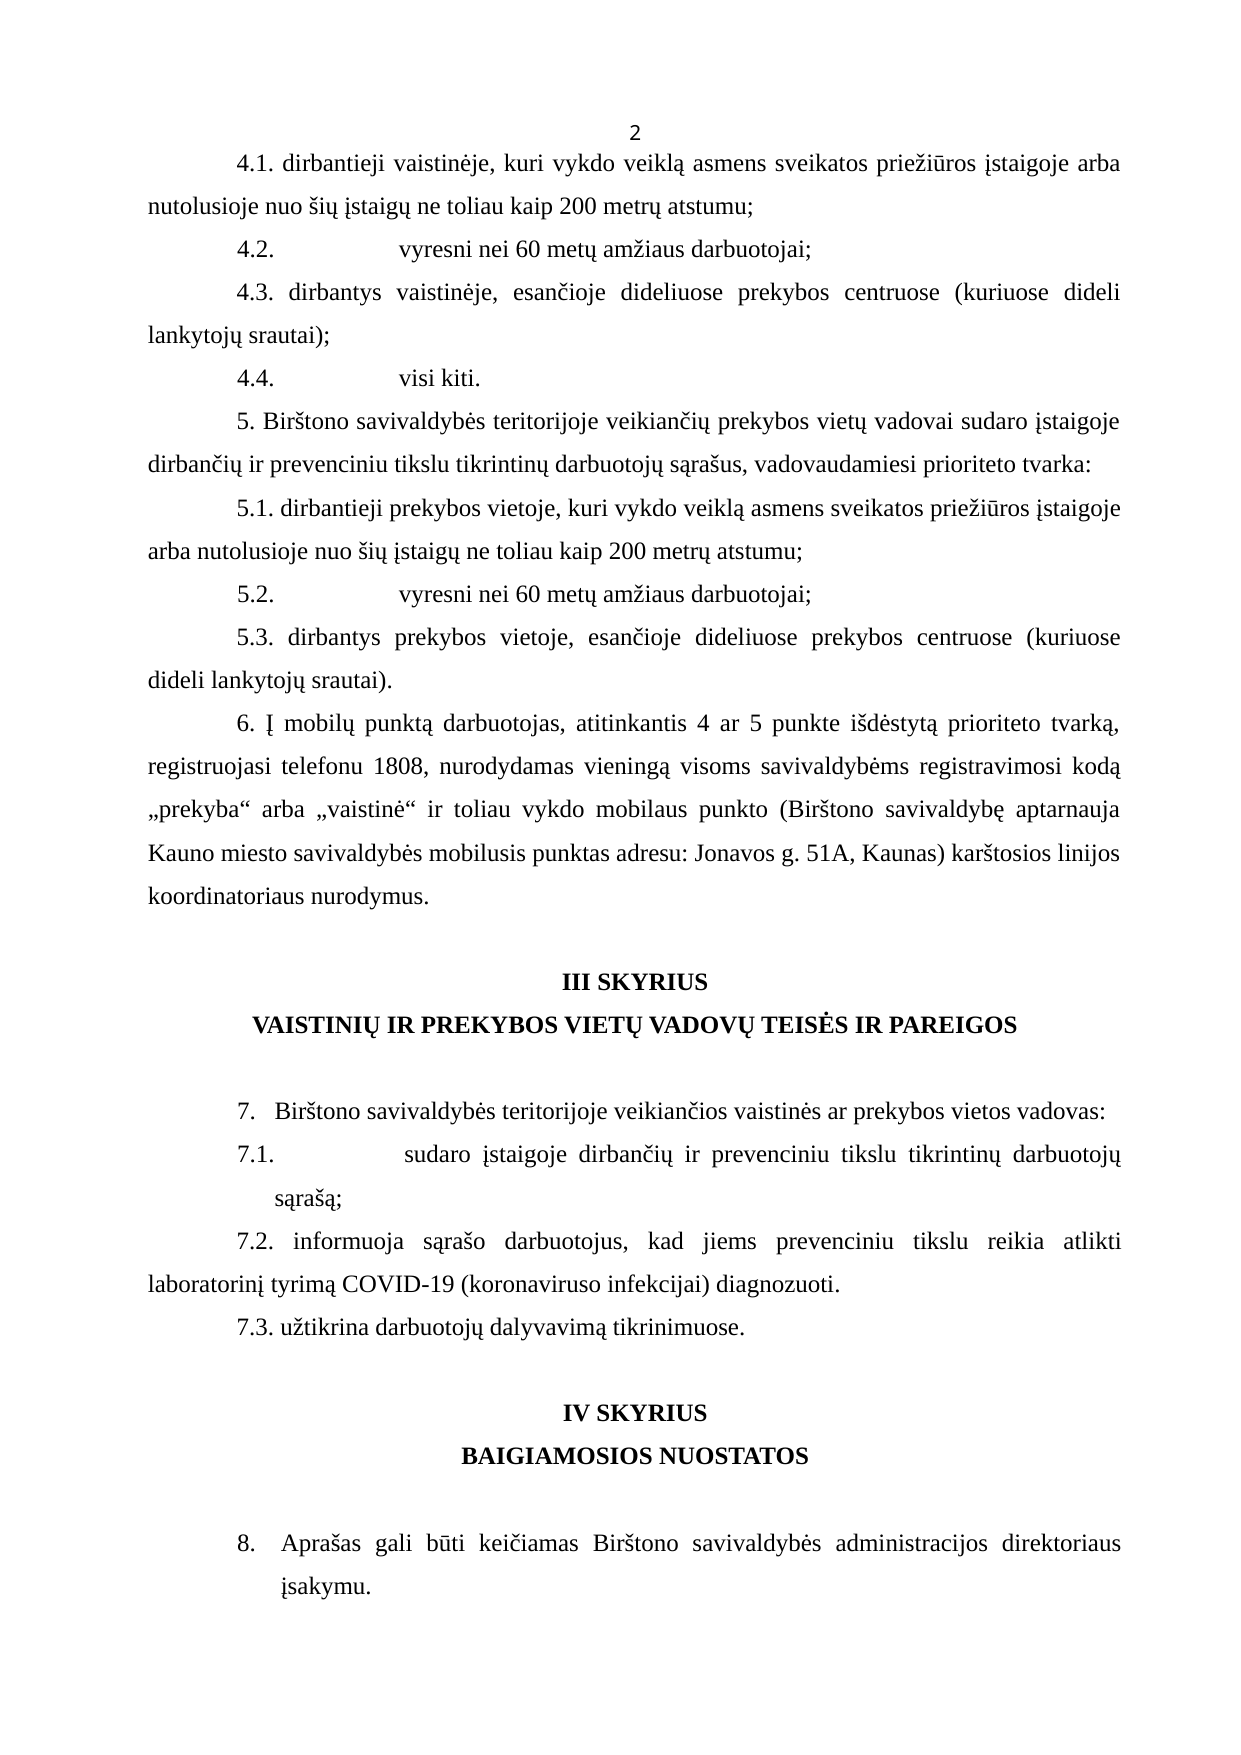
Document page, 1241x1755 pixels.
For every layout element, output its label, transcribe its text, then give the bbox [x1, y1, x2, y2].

text 8. Aprašas gali būti keičiamas Birštono savivaldybės administracijos direktoriaus įsakymu. [237, 1528, 1122, 1599]
text 4.1. dirbantieji vaistinėje, kuri vykdo veiklą asmens sveikatos priežiūros įstaigoje arba nutolusioje nuo šių įstaigų ne toliau kaip 200 metrų atstumu; [148, 148, 1121, 219]
text 4.4. visi kiti. [237, 363, 1121, 392]
text 4.3. dirbantys vaistinėje, esančioje dideliuose prekybos centruose (kuriuose dideli lankytojų srautai); [148, 277, 1121, 349]
text 5.2. vyresni nei 60 metų amžiaus darbuotojai; [237, 579, 1121, 608]
text 6. Į mobilų punktą darbuotojas, atitinkantis 4 ar 5 punkte išdėstytą prioriteto tvarką, registruojasi telefonu 1808, nurodydamas vieningą visoms savivaldybėms registravimosi kodą „prekyba“ arba „vaistinė“ ir toliau vykdo mobilaus punkto (Birštono savivaldybę aptarnauja Kauno miesto savivaldybės mobilusis punktas adresu: Jonavos g. 51A, Kaunas) karštosios linijos koordinatoriaus nurodymus. [148, 708, 1121, 909]
text III SKYRIUS [148, 967, 1122, 996]
text 7.3. užtikrina darbuotojų dalyvavimą tikrinimuose. [148, 1312, 1122, 1341]
text VAISTINIŲ IR PREKYBOS VIETŲ VADOVŲ TEISĖS IR PAREIGOS [148, 1010, 1122, 1039]
text 7.1. sudaro įstaigoje dirbančių ir prevenciniu tikslu tikrintinų darbuotojų sąrašą; [237, 1139, 1122, 1211]
text 5.1. dirbantieji prekybos vietoje, kuri vykdo veiklą asmens sveikatos priežiūros įstaigoje arba nutolusioje nuo šių įstaigų ne toliau kaip 200 metrų atstumu; [148, 493, 1121, 564]
text 4.2. vyresni nei 60 metų amžiaus darbuotojai; [237, 234, 1121, 263]
text IV SKYRIUS [148, 1398, 1122, 1427]
text BAIGIAMOSIOS NUOSTATOS [148, 1441, 1122, 1470]
text 5.3. dirbantys prekybos vietoje, esančioje dideliuose prekybos centruose (kuriuose dideli lankytojų srautai). [148, 622, 1121, 694]
text 7. Birštono savivaldybės teritorijoje veikiančios vaistinės ar prekybos vietos vadovas: [237, 1096, 1122, 1125]
text 5. Birštono savivaldybės teritorijoje veikiančių prekybos vietų vadovai sudaro įstaigoje dirbančių ir prevenciniu tikslu tikrintinų darbuotojų sąrašus, vadovaudamiesi prioriteto tvarka: [148, 406, 1121, 478]
text 7.2. informuoja sąrašo darbuotojus, kad jiems prevenciniu tikslu reikia atlikti laboratorinį tyrimą COVID-19 (koronaviruso infekcijai) diagnozuoti. [148, 1226, 1122, 1298]
